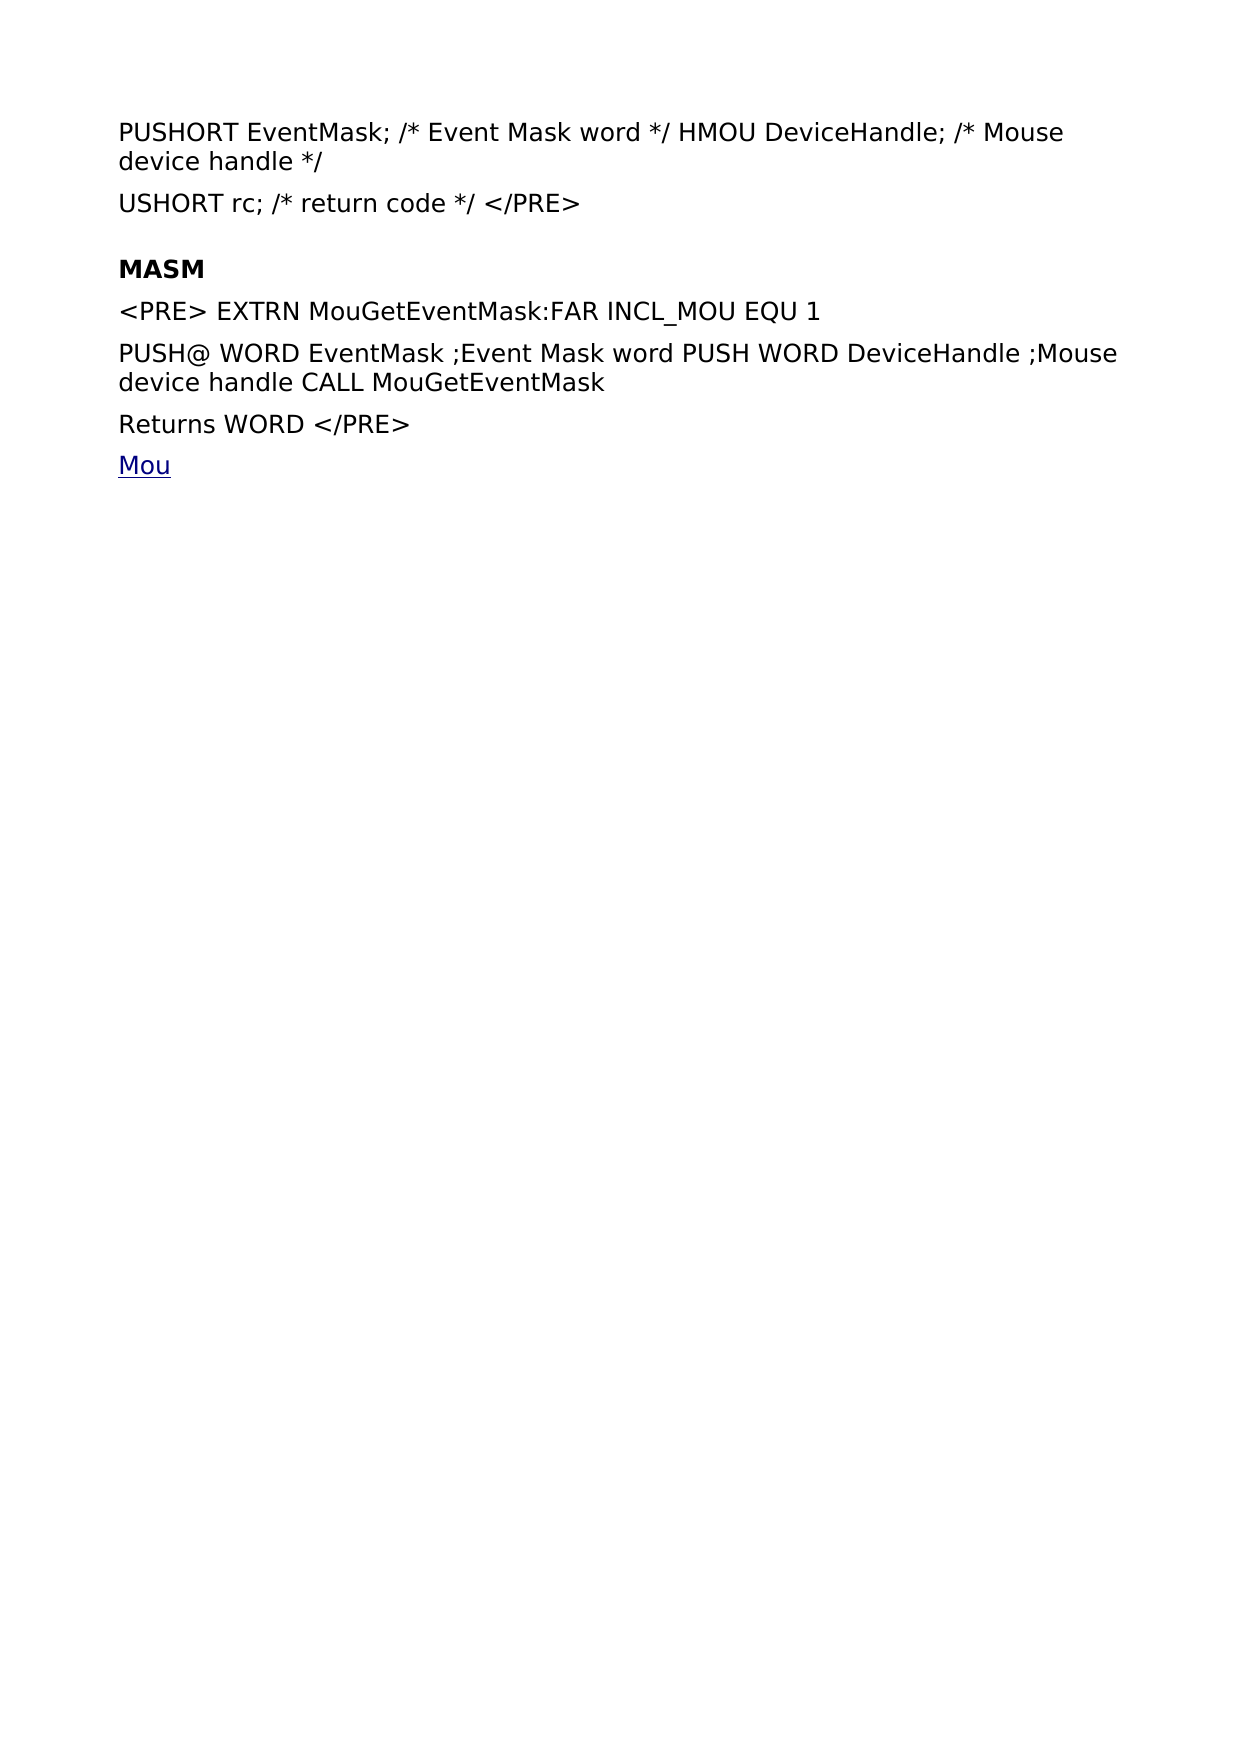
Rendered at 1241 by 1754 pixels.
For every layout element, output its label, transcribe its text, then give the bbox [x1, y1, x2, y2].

text <PRE> EXTRN MouGetEventMask:FAR INCL_MOU EQU 1 [118, 297, 1122, 326]
text PUSHORT EventMask; /* Event Mask word */ HMOU DeviceHandle; /* Mouse device handle */ [118, 118, 1122, 176]
text Returns WORD </PRE> [118, 410, 1122, 439]
subtitle MASM [118, 256, 1122, 285]
text Mou [118, 451, 1122, 481]
text USHORT rc; /* return code */ </PRE> [118, 189, 1122, 218]
text PUSH@ WORD EventMask ;Event Mask word PUSH WORD DeviceHandle ;Mouse device handle CALL MouGetEventMask [118, 339, 1122, 397]
